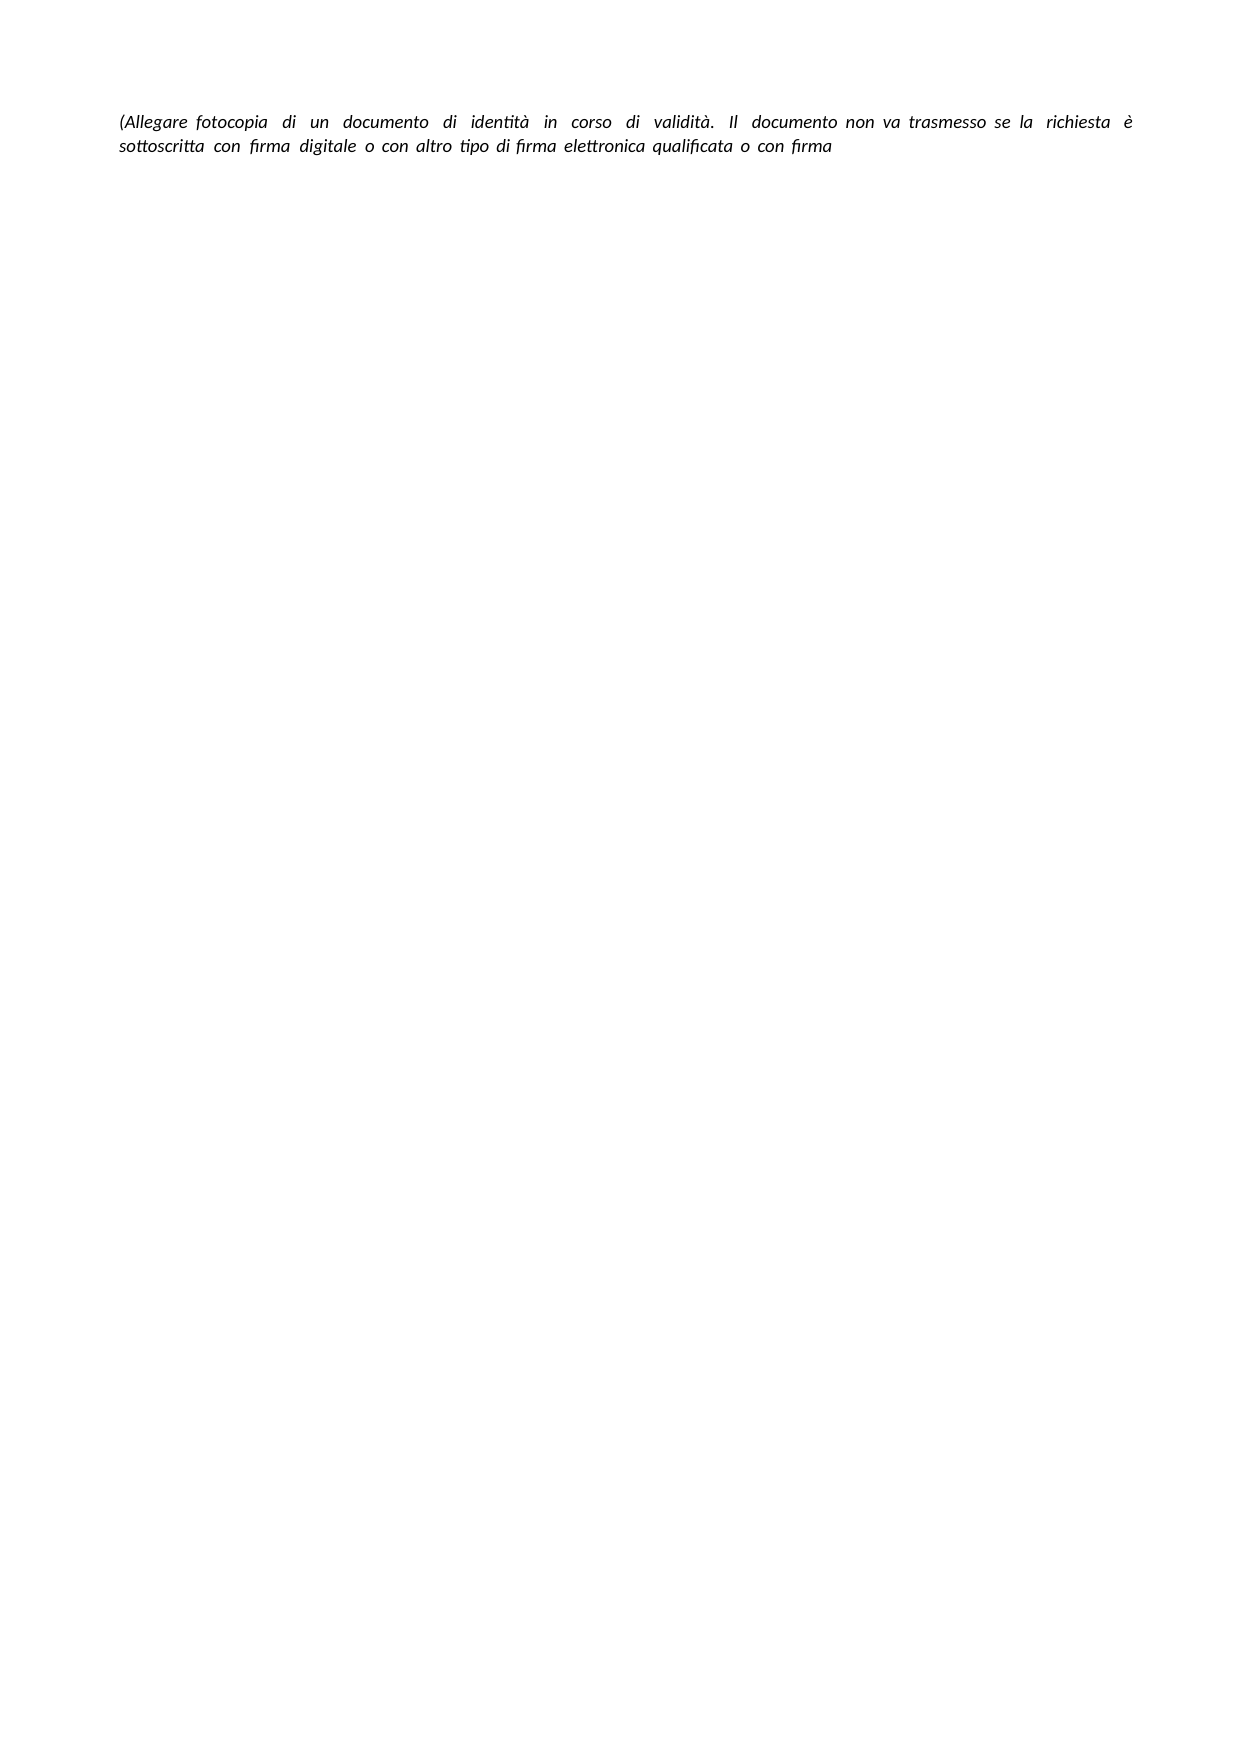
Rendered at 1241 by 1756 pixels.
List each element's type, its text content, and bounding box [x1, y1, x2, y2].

text (Allegare fotocopia di un documento di identità in corso di validità. Il documento non va trasmesso se la richiesta è sottoscritta con firma digitale o con altro tipo di firma elettronica qualificata o con firma [119, 110, 1133, 158]
